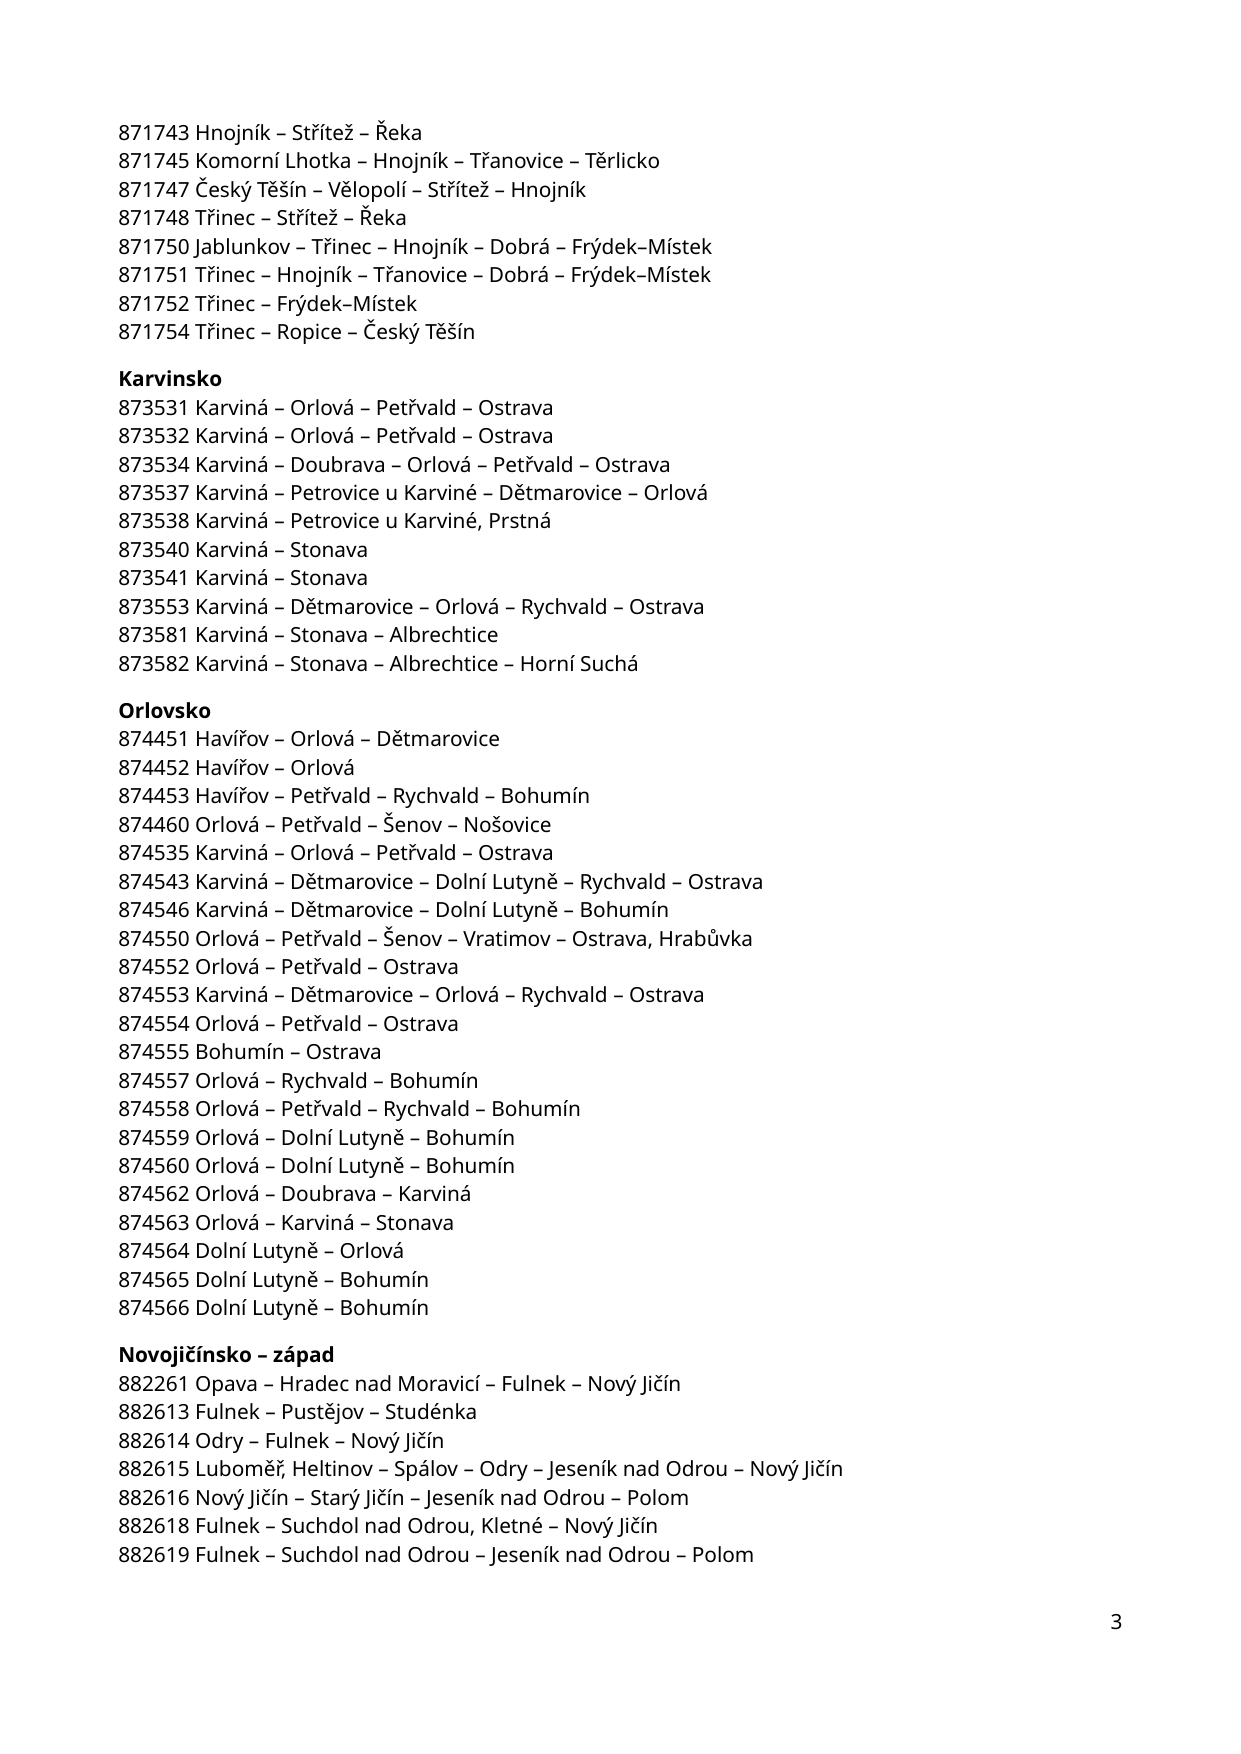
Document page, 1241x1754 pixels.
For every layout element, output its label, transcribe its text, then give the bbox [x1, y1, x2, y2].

text 871752 Třinec – Frýdek–Místek [118, 289, 1122, 317]
text 874566 Dolní Lutyně – Bohumín [118, 1293, 1122, 1322]
text 871751 Třinec – Hnojník – Třanovice – Dobrá – Frýdek–Místek [118, 260, 1122, 289]
text 874564 Dolní Lutyně – Orlová [118, 1236, 1122, 1265]
text 874453 Havířov – Petřvald – Rychvald – Bohumín [118, 781, 1122, 810]
text 882613 Fulnek – Pustějov – Studénka [118, 1397, 1122, 1426]
text 871754 Třinec – Ropice – Český Těšín [118, 317, 1122, 346]
text 882618 Fulnek – Suchdol nad Odrou, Kletné – Nový Jičín [118, 1511, 1122, 1540]
text 874562 Orlová – Doubrava – Karviná [118, 1179, 1122, 1208]
text 873581 Karviná – Stonava – Albrechtice [118, 620, 1122, 649]
text 882261 Opava – Hradec nad Moravicí – Fulnek – Nový Jičín [118, 1369, 1122, 1397]
text 874559 Orlová – Dolní Lutyně – Bohumín [118, 1123, 1122, 1151]
text 882614 Odry – Fulnek – Nový Jičín [118, 1426, 1122, 1454]
text 871748 Třinec – Střítež – Řeka [118, 203, 1122, 232]
subtitle Karvinsko [118, 364, 1122, 393]
text 882616 Nový Jičín – Starý Jičín – Jeseník nad Odrou – Polom [118, 1483, 1122, 1511]
text 873537 Karviná – Petrovice u Karviné – Dětmarovice – Orlová [118, 478, 1122, 507]
text 874553 Karviná – Dětmarovice – Orlová – Rychvald – Ostrava [118, 981, 1122, 1009]
text 871743 Hnojník – Střítež – Řeka [118, 118, 1122, 147]
text 874560 Orlová – Dolní Lutyně – Bohumín [118, 1151, 1122, 1179]
text 874558 Orlová – Petřvald – Rychvald – Bohumín [118, 1094, 1122, 1123]
text 873531 Karviná – Orlová – Petřvald – Ostrava [118, 393, 1122, 421]
text 874546 Karviná – Dětmarovice – Dolní Lutyně – Bohumín [118, 895, 1122, 924]
text 874543 Karviná – Dětmarovice – Dolní Lutyně – Rychvald – Ostrava [118, 867, 1122, 895]
text 874460 Orlová – Petřvald – Šenov – Nošovice [118, 810, 1122, 838]
text 873582 Karviná – Stonava – Albrechtice – Horní Suchá [118, 649, 1122, 677]
text 874557 Orlová – Rychvald – Bohumín [118, 1066, 1122, 1094]
text 874563 Orlová – Karviná – Stonava [118, 1208, 1122, 1236]
text 874555 Bohumín – Ostrava [118, 1037, 1122, 1066]
text 874550 Orlová – Petřvald – Šenov – Vratimov – Ostrava, Hrabůvka [118, 924, 1122, 952]
text 882619 Fulnek – Suchdol nad Odrou – Jeseník nad Odrou – Polom [118, 1540, 1122, 1568]
text 873553 Karviná – Dětmarovice – Orlová – Rychvald – Ostrava [118, 592, 1122, 620]
text 874452 Havířov – Orlová [118, 753, 1122, 781]
text 874565 Dolní Lutyně – Bohumín [118, 1265, 1122, 1293]
text 874451 Havířov – Orlová – Dětmarovice [118, 724, 1122, 753]
text 873538 Karviná – Petrovice u Karviné, Prstná [118, 507, 1122, 535]
subtitle Novojičínsko – západ [118, 1341, 1122, 1369]
subtitle Orlovsko [118, 696, 1122, 724]
text 873540 Karviná – Stonava [118, 535, 1122, 563]
text 873541 Karviná – Stonava [118, 563, 1122, 592]
text 874552 Orlová – Petřvald – Ostrava [118, 952, 1122, 981]
text 874554 Orlová – Petřvald – Ostrava [118, 1009, 1122, 1037]
text 871747 Český Těšín – Vělopolí – Střítež – Hnojník [118, 175, 1122, 203]
text 874535 Karviná – Orlová – Petřvald – Ostrava [118, 838, 1122, 867]
text 873534 Karviná – Doubrava – Orlová – Petřvald – Ostrava [118, 450, 1122, 478]
text 882615 Luboměř, Heltinov – Spálov – Odry – Jeseník nad Odrou – Nový Jičín [118, 1454, 1122, 1483]
text 871750 Jablunkov – Třinec – Hnojník – Dobrá – Frýdek–Místek [118, 232, 1122, 260]
text 871745 Komorní Lhotka – Hnojník – Třanovice – Těrlicko [118, 147, 1122, 175]
text 873532 Karviná – Orlová – Petřvald – Ostrava [118, 421, 1122, 450]
